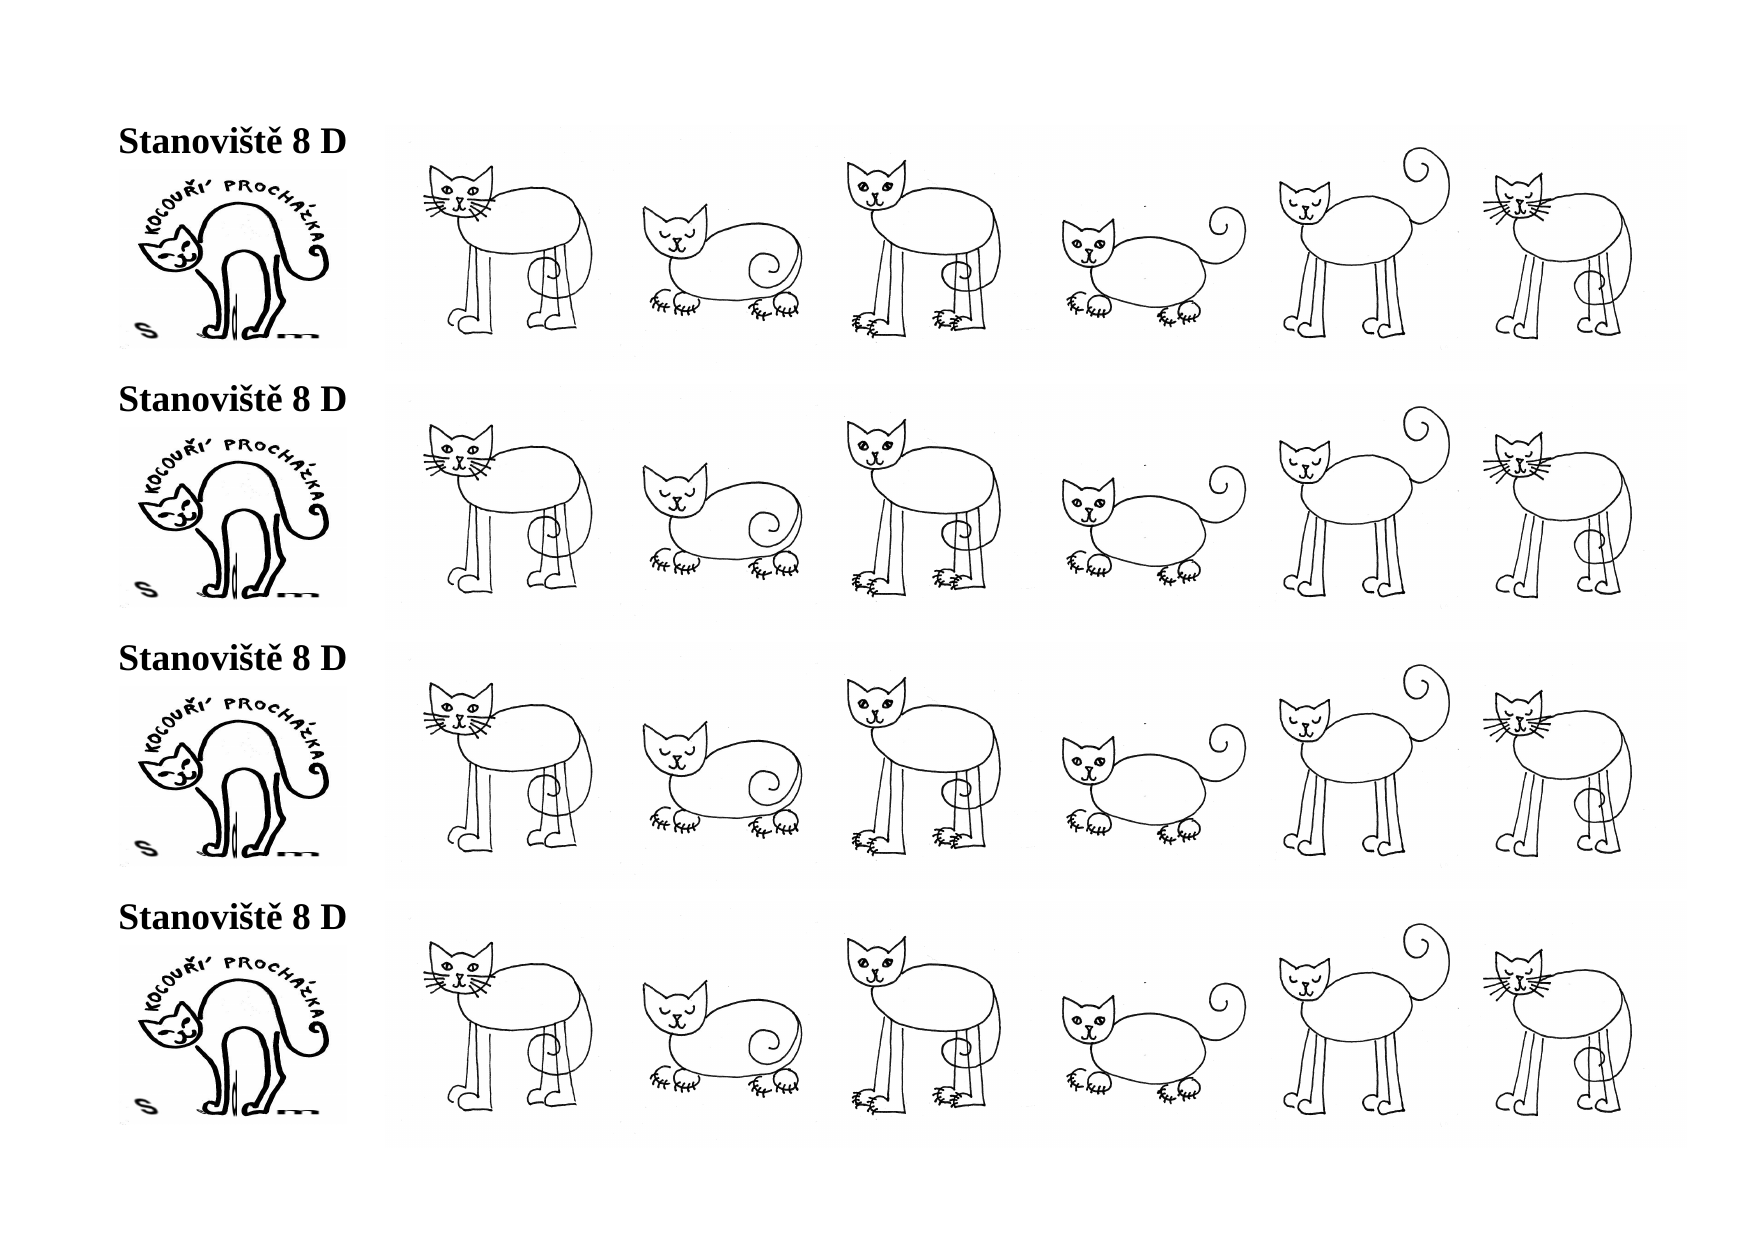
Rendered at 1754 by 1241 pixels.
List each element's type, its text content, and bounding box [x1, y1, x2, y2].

picture [384, 901, 1688, 1148]
text Stanoviště 8 D [118, 636, 1636, 679]
text Stanoviště 8 D [118, 118, 1636, 161]
picture [384, 125, 1688, 371]
picture [118, 427, 348, 608]
picture [118, 169, 348, 349]
picture [118, 945, 348, 1125]
text Stanoviště 8 D [118, 377, 1636, 420]
picture [384, 642, 1688, 889]
picture [118, 686, 348, 867]
text Stanoviště 8 D [118, 894, 1636, 937]
picture [384, 384, 1688, 630]
